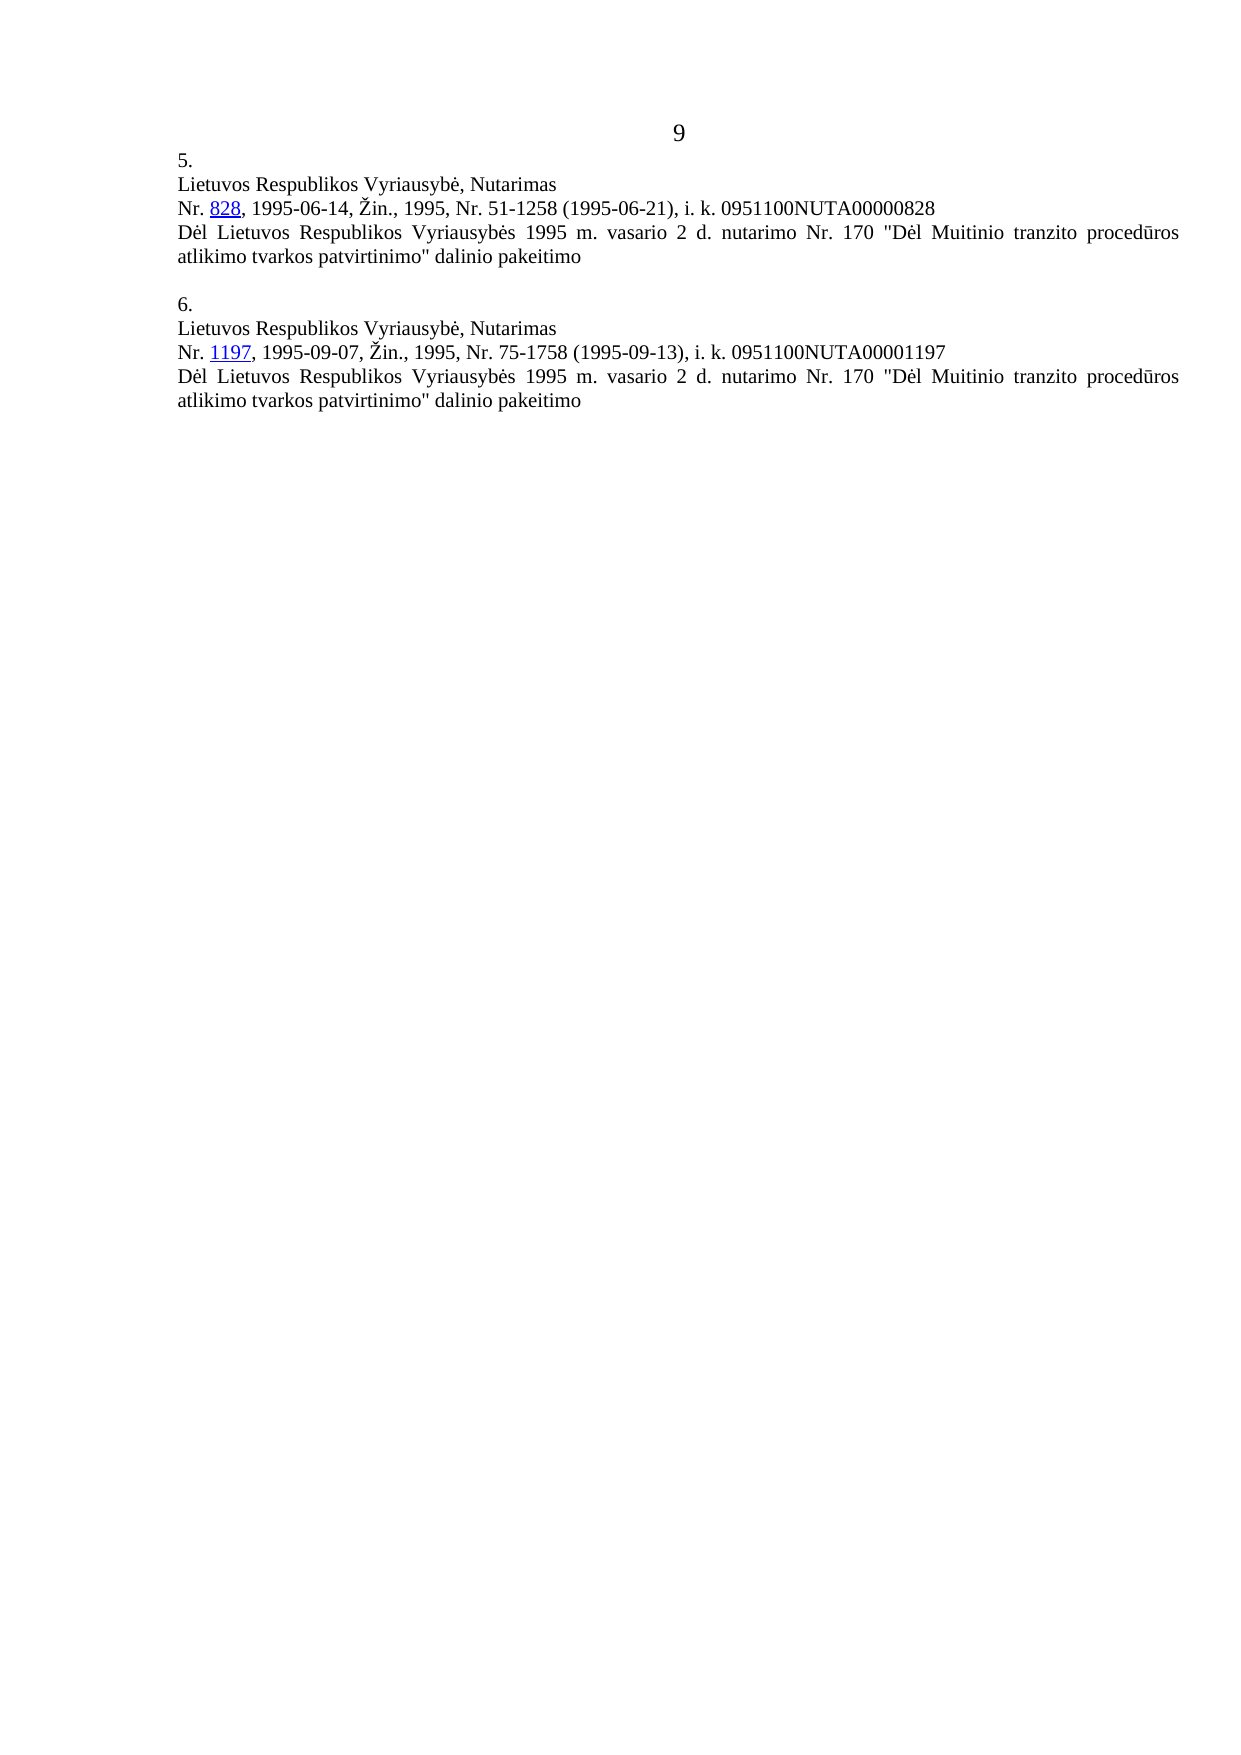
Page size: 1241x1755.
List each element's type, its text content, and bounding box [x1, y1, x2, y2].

text Nr. 1197, 1995-09-07, Žin., 1995, Nr. 75-1758 (1995-09-13), i. k. 0951100NUTA00001197 [177, 340, 1181, 364]
text Dėl Lietuvos Respublikos Vyriausybės 1995 m. vasario 2 d. nutarimo Nr. 170 "Dėl Muitinio tranzito procedūros atlikimo tvarkos patvirtinimo" dalinio pakeitimo [177, 220, 1181, 268]
text Nr. 828, 1995-06-14, Žin., 1995, Nr. 51-1258 (1995-06-21), i. k. 0951100NUTA00000828 [177, 196, 1181, 220]
text Dėl Lietuvos Respublikos Vyriausybės 1995 m. vasario 2 d. nutarimo Nr. 170 "Dėl Muitinio tranzito procedūros atlikimo tvarkos patvirtinimo" dalinio pakeitimo [177, 364, 1181, 412]
text Lietuvos Respublikos Vyriausybė, Nutarimas [177, 172, 1181, 196]
text Lietuvos Respublikos Vyriausybė, Nutarimas [177, 316, 1181, 340]
text 5. [177, 148, 1181, 172]
text 6. [177, 292, 1181, 316]
